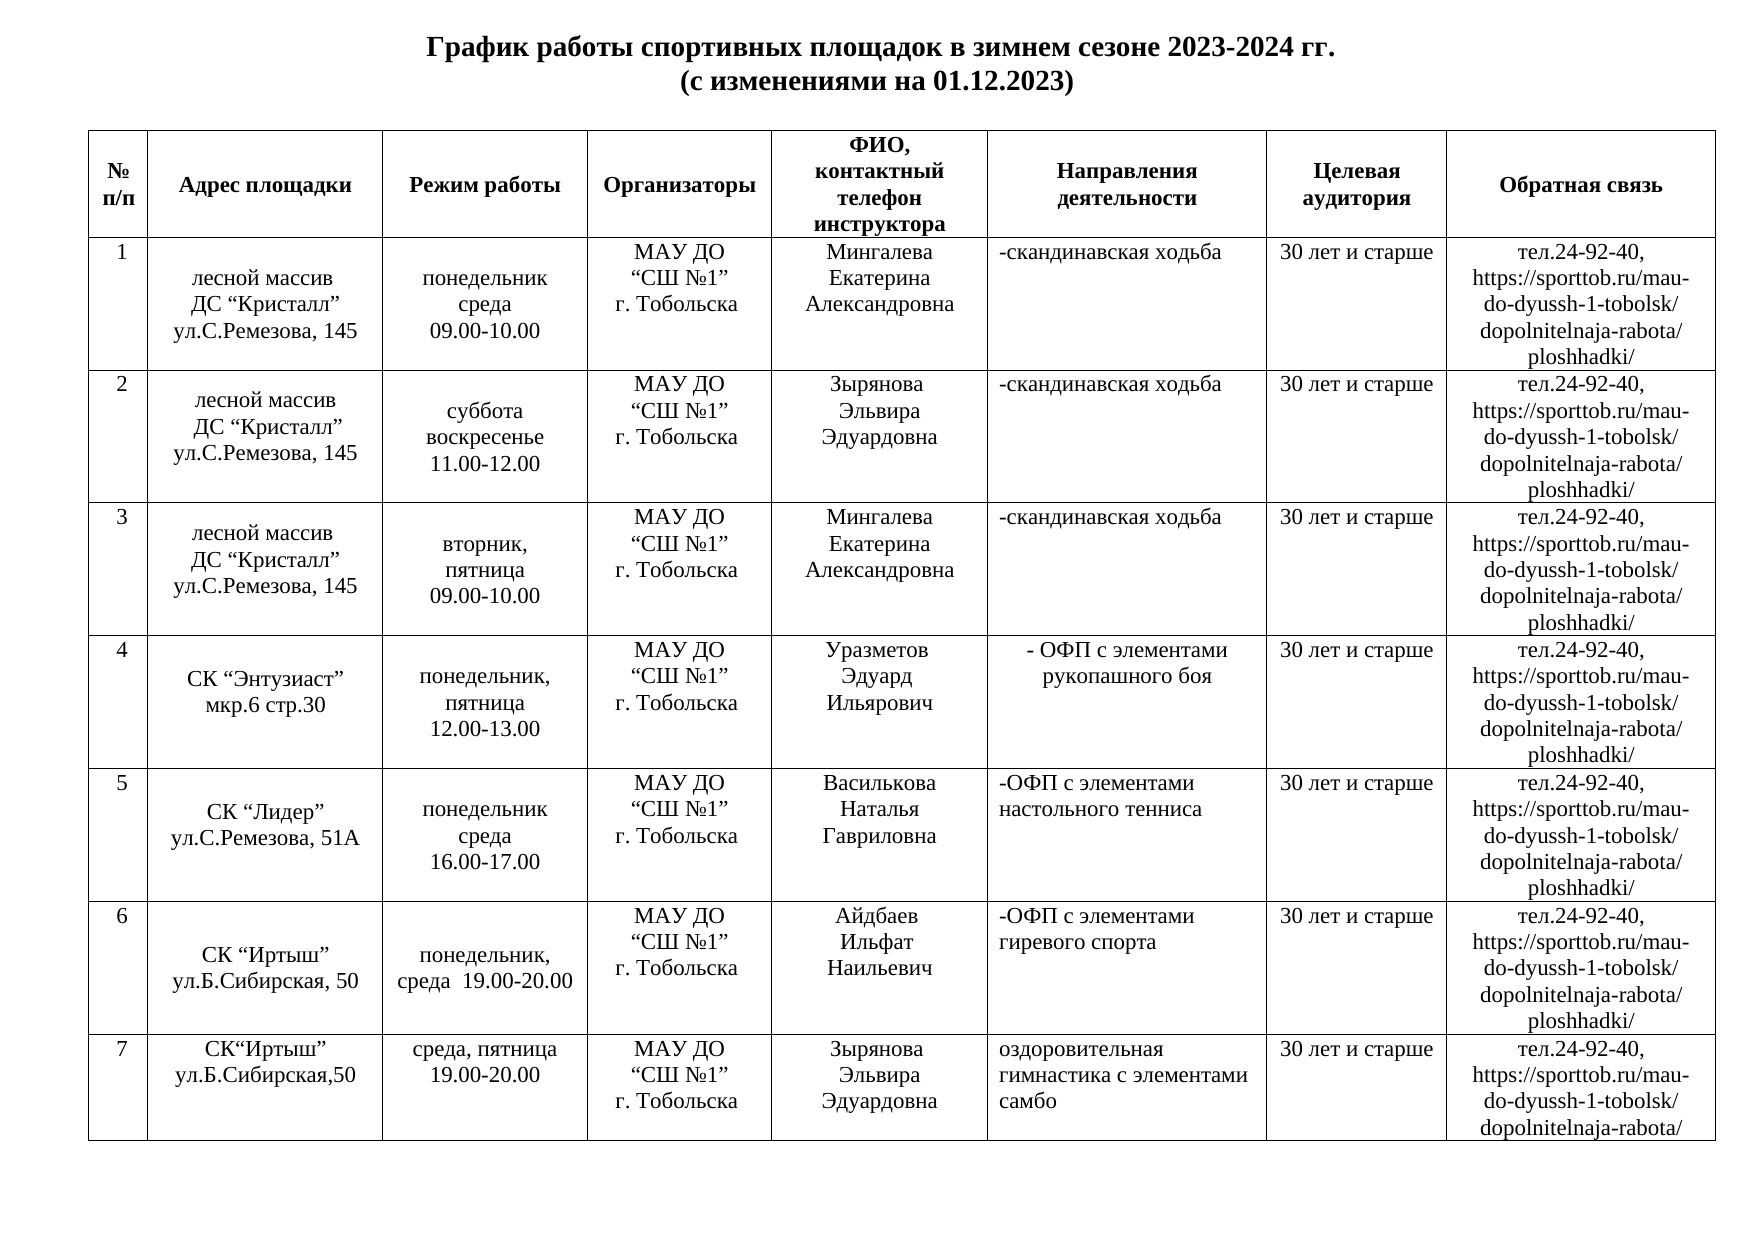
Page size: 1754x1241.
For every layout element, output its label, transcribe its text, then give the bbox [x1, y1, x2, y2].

table_header ФИО, контактный телефон инструктора [772, 131, 987, 237]
table_cell СК “Лидер” ул.С.Ремезова, 51А [148, 769, 382, 901]
table_cell 4 [89, 636, 147, 768]
table_cell тел.24-92-40, https://sporttob.ru/mau-do-dyussh-1-tobolsk/dopolnitelnaja-rabota/ploshhadki/ [1447, 769, 1715, 901]
table_cell 30 лет и старше [1267, 902, 1446, 1033]
table_cell Зырянова Эльвира Эдуардовна [772, 1035, 987, 1140]
table_cell МАУ ДО “СШ №1” г. Тобольска [588, 371, 771, 502]
table_header Адрес площадки [148, 131, 382, 237]
table_cell оздоровительная гимнастика с элементами самбо [988, 1035, 1266, 1140]
table_cell 7 [89, 1035, 147, 1140]
table_cell тел.24-92-40, https://sporttob.ru/mau-do-dyussh-1-tobolsk/dopolnitelnaja-rabota/ploshhadki/ [1447, 238, 1715, 369]
table_cell суббота воскресенье 11.00-12.00 [383, 371, 587, 502]
table_header Организаторы [588, 131, 771, 237]
table_cell МАУ ДО “СШ №1” г. Тобольска [588, 769, 771, 901]
table_cell тел.24-92-40, https://sporttob.ru/mau-do-dyussh-1-tobolsk/dopolnitelnaja-rabota/ploshhadki/ [1447, 371, 1715, 502]
table_cell -скандинавская ходьба [988, 238, 1266, 369]
table_cell 5 [89, 769, 147, 901]
table_cell Мингалева Екатерина Александровна [772, 238, 987, 369]
table_cell МАУ ДО “СШ №1” г. Тобольска [588, 636, 771, 768]
table_cell СК“Иртыш” ул.Б.Сибирская,50 [148, 1035, 382, 1140]
table_header Обратная связь [1447, 131, 1715, 237]
table_cell МАУ ДО “СШ №1” г. Тобольска [588, 902, 771, 1033]
table_header № п/п [89, 131, 147, 237]
table_cell МАУ ДО “СШ №1” г. Тобольска [588, 1035, 771, 1140]
text График работы спортивных площадок в зимнем сезоне 2023-2024 гг. [89, 29, 1665, 63]
table_cell тел.24-92-40, https://sporttob.ru/mau-do-dyussh-1-tobolsk/dopolnitelnaja-rabota/ploshhadki/ [1447, 503, 1715, 635]
table_cell Василькова Наталья Гавриловна [772, 769, 987, 901]
table_cell среда, пятница 19.00-20.00 [383, 1035, 587, 1140]
table_cell СК “Энтузиаст” мкр.6 стр.30 [148, 636, 382, 768]
table_cell МАУ ДО “СШ №1” г. Тобольска [588, 503, 771, 635]
table_cell понедельник среда 09.00-10.00 [383, 238, 587, 369]
table_cell понедельник, пятница 12.00-13.00 [383, 636, 587, 768]
table_cell вторник, пятница 09.00-10.00 [383, 503, 587, 635]
table_cell МАУ ДО “СШ №1” г. Тобольска [588, 238, 771, 369]
table_cell 30 лет и старше [1267, 1035, 1446, 1140]
table_cell 30 лет и старше [1267, 238, 1446, 369]
table_cell 2 [89, 371, 147, 502]
table_cell -ОФП с элементами гиревого спорта [988, 902, 1266, 1033]
table_cell понедельник, среда 19.00-20.00 [383, 902, 587, 1033]
table_cell 1 [89, 238, 147, 369]
table_header Целевая аудитория [1267, 131, 1446, 237]
text (с изменениями на 01.12.2023) [89, 63, 1665, 97]
table_header Направления деятельности [988, 131, 1266, 237]
table_cell тел.24-92-40, https://sporttob.ru/mau-do-dyussh-1-tobolsk/dopolnitelnaja-rabota/ploshhadki/ [1447, 902, 1715, 1033]
table_cell лесной массив ДС “Кристалл” ул.С.Ремезова, 145 [148, 238, 382, 369]
table_cell Зырянова Эльвира Эдуардовна [772, 371, 987, 502]
table_cell 3 [89, 503, 147, 635]
table_cell Уразметов Эдуард Ильярович [772, 636, 987, 768]
table_cell тел.24-92-40, https://sporttob.ru/mau-do-dyussh-1-tobolsk/dopolnitelnaja-rabota/ [1447, 1035, 1715, 1140]
table_cell 30 лет и старше [1267, 371, 1446, 502]
table_cell лесной массив ДС “Кристалл” ул.С.Ремезова, 145 [148, 503, 382, 635]
table_cell -скандинавская ходьба [988, 503, 1266, 635]
table_cell -скандинавская ходьба [988, 371, 1266, 502]
table_cell лесной массив ДС “Кристалл” ул.С.Ремезова, 145 [148, 371, 382, 502]
table_cell Айдбаев Ильфат Наильевич [772, 902, 987, 1033]
table_cell 30 лет и старше [1267, 769, 1446, 901]
table_cell -ОФП с элементами настольного тенниса [988, 769, 1266, 901]
table_header Режим работы [383, 131, 587, 237]
table_cell тел.24-92-40, https://sporttob.ru/mau-do-dyussh-1-tobolsk/dopolnitelnaja-rabota/ploshhadki/ [1447, 636, 1715, 768]
table_cell СК “Иртыш” ул.Б.Сибирская, 50 [148, 902, 382, 1033]
table_cell Мингалева Екатерина Александровна [772, 503, 987, 635]
table_cell - ОФП с элементами рукопашного боя [988, 636, 1266, 768]
table_cell 30 лет и старше [1267, 503, 1446, 635]
table_cell понедельник среда 16.00-17.00 [383, 769, 587, 901]
table_cell 30 лет и старше [1267, 636, 1446, 768]
table_cell 6 [89, 902, 147, 1033]
